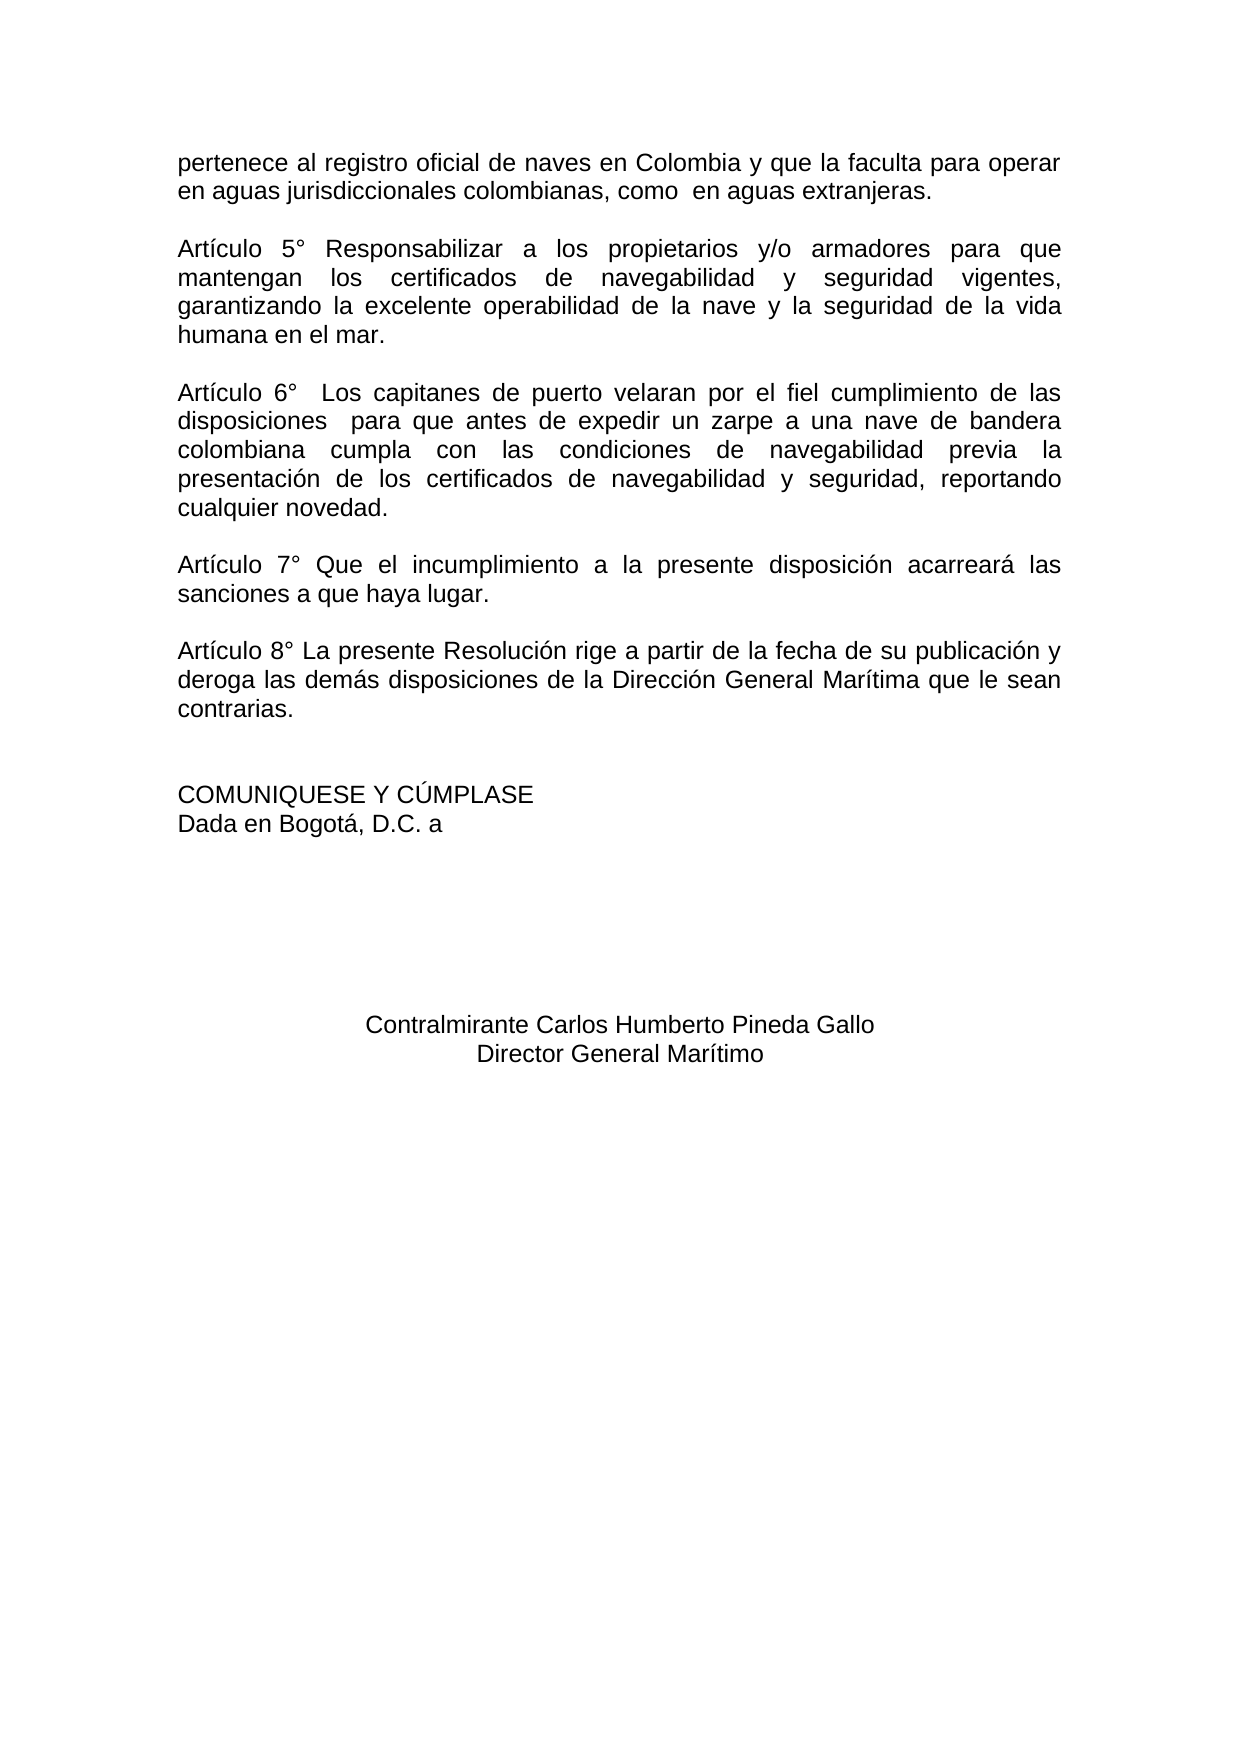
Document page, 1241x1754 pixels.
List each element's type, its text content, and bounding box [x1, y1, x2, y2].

text Dada en Bogotá, D.C. a [177, 809, 1063, 838]
text Artículo 7° Que el incumplimiento a la presente disposición acarreará las sanciones a que haya lugar. [177, 550, 1063, 608]
text Artículo 5° Responsabilizar a los propietarios y/o armadores para que mantengan los certificados de navegabilidad y seguridad vigentes, garantizando la excelente operabilidad de la nave y la seguridad de la vida humana en el mar. [177, 234, 1063, 349]
text Artículo 8° La presente Resolución rige a partir de la fecha de su publicación y deroga las demás disposiciones de la Dirección General Marítima que le sean contrarias. [177, 636, 1063, 723]
text COMUNIQUESE Y CÚMPLASE [177, 780, 1063, 809]
text Director General Marítimo [177, 1039, 1063, 1068]
text pertenece al registro oficial de naves en Colombia y que la faculta para operar en aguas jurisdiccionales colombianas, como en aguas extranjeras. [177, 148, 1063, 205]
text Contralmirante Carlos Humberto Pineda Gallo [177, 1010, 1063, 1039]
text Artículo 6° Los capitanes de puerto velaran por el fiel cumplimiento de las disposiciones para que antes de expedir un zarpe a una nave de bandera colombiana cumpla con las condiciones de navegabilidad previa la presentación de los certificados de navegabilidad y seguridad, reportando cualquier novedad. [177, 378, 1063, 521]
